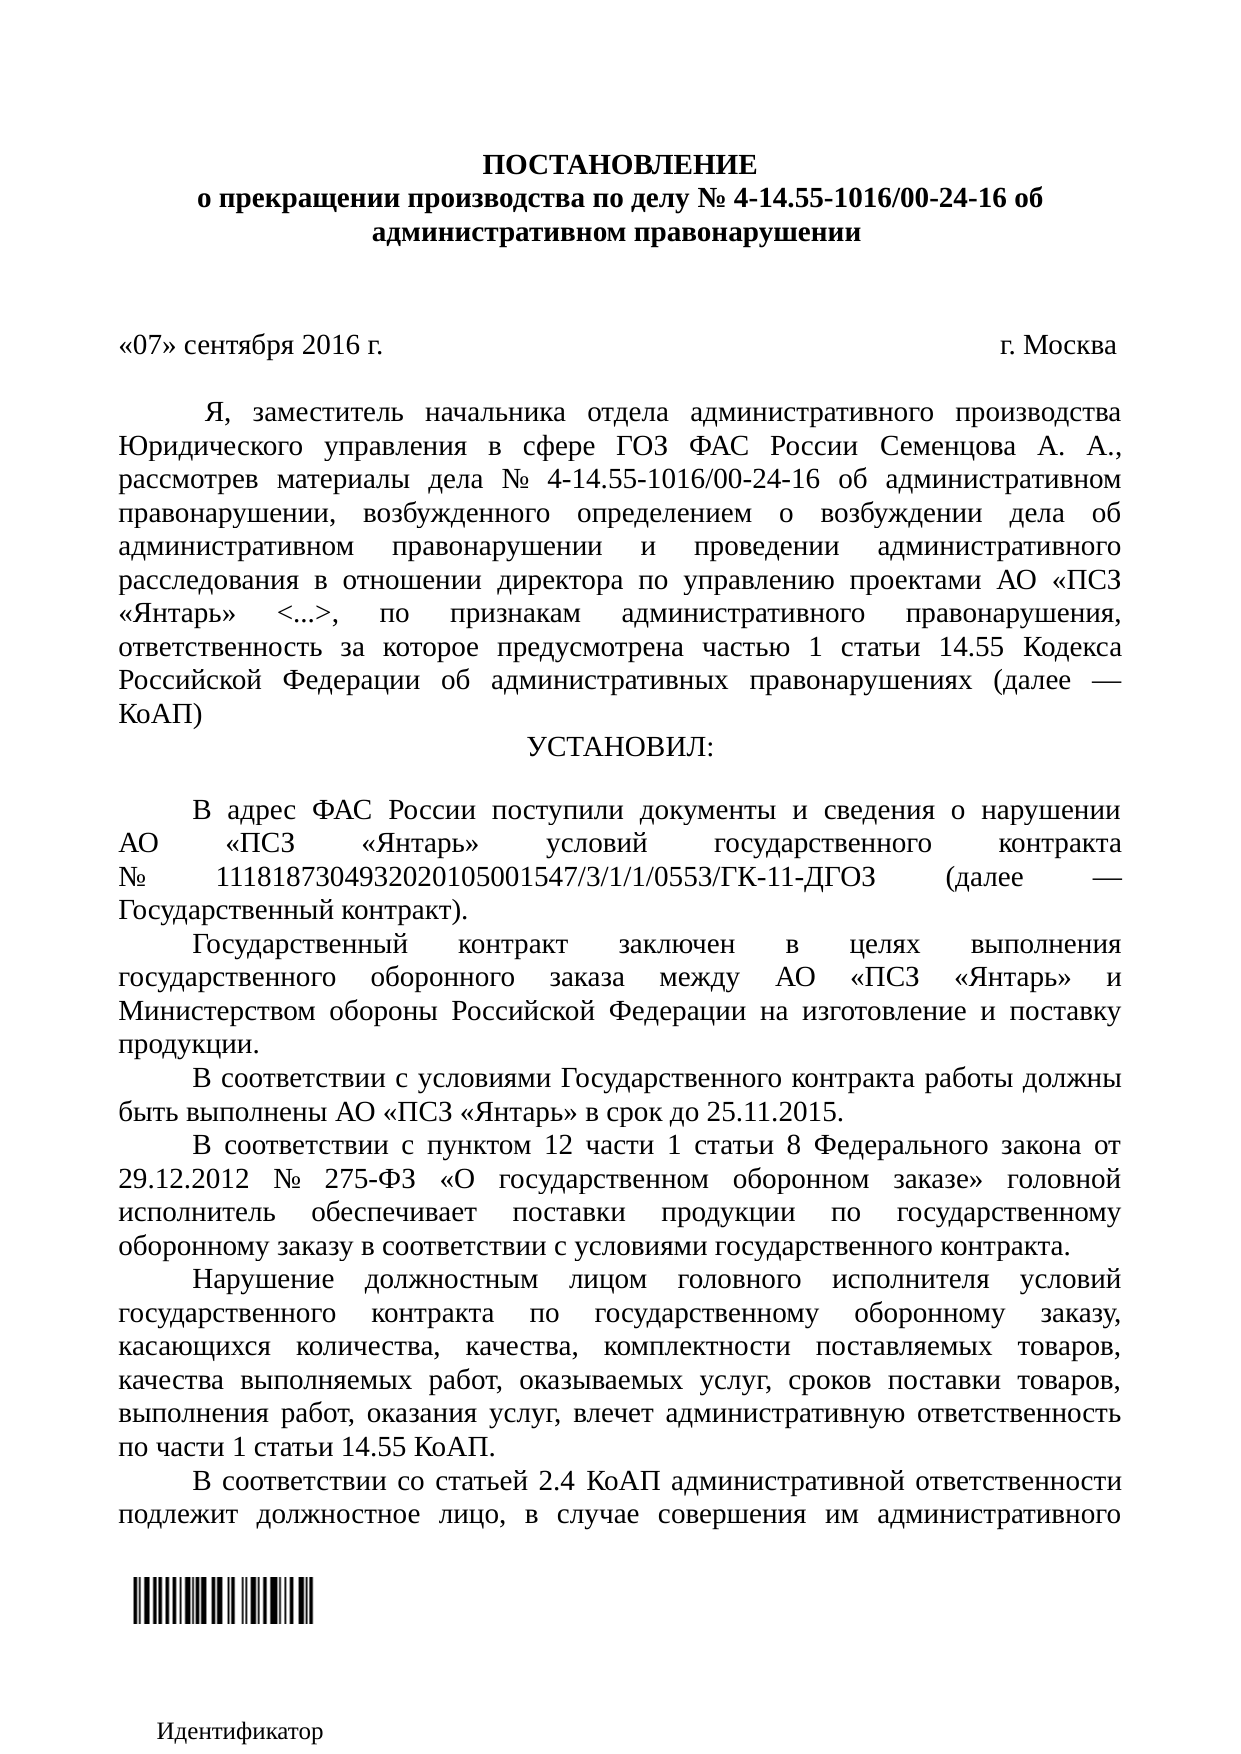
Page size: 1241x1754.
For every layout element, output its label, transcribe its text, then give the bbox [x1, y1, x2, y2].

text Государственный контракт заключен в целях выполнения государственного оборонного заказа между АО «ПСЗ «Янтарь» и Министерством обороны Российской Федерации на изготовление и поставку продукции. [118, 926, 1122, 1060]
text В соответствии с пунктом 12 части 1 статьи 8 Федерального закона от 29.12.2012 № 275-ФЗ «О государственном оборонном заказе» головной исполнитель обеспечивает поставки продукции по государственному оборонному заказу в соответствии с условиями государственного контракта. [118, 1127, 1122, 1261]
text В адрес ФАС России поступили документы и сведения о нарушении АО «ПСЗ «Янтарь» условий государственного контракта № 1118187304932020105001547/3/1/1/0553/ГК-11-ДГОЗ (далее — Государственный контракт). [118, 792, 1122, 926]
text УСТАНОВИЛ: [118, 729, 1122, 763]
text В соответствии с условиями Государственного контракта работы должны быть выполнены АО «ПСЗ «Янтарь» в срок до 25.11.2015. [118, 1060, 1122, 1127]
text Я, заместитель начальника отдела административного производства Юридического управления в сфере ГОЗ ФАС России Семенцова А. А., рассмотрев материалы дела № 4-14.55-1016/00-24-16 об административном правонарушении, возбужденного определением о возбуждении дела об административном правонарушении и проведении административного расследования в отношении директора по управлению проектами АО «ПСЗ «Янтарь» <...>, по признакам административного правонарушения, ответственность за которое предусмотрена частью 1 статьи 14.55 Кодекса Российской Федерации об административных правонарушениях (далее — КоАП) [118, 394, 1122, 729]
text о прекращении производства по делу № 4-14.55-1016/00-24-16 об административном правонарушении [118, 180, 1122, 247]
text В соответствии со статьей 2.4 КоАП административной ответственности подлежит должностное лицо, в случае совершения им административного [118, 1463, 1122, 1530]
picture [118, 1577, 331, 1624]
text «07» сентября 2016 г. г. Москва [118, 327, 1122, 361]
text Нарушение должностным лицом головного исполнителя условий государственного контракта по государственному оборонному заказу, касающихся количества, качества, комплектности поставляемых товаров, качества выполняемых работ, оказываемых услуг, сроков поставки товаров, выполнения работ, оказания услуг, влечет административную ответственность по части 1 статьи 14.55 КоАП. [118, 1261, 1122, 1463]
text ПОСТАНОВЛЕНИЕ [118, 147, 1122, 180]
